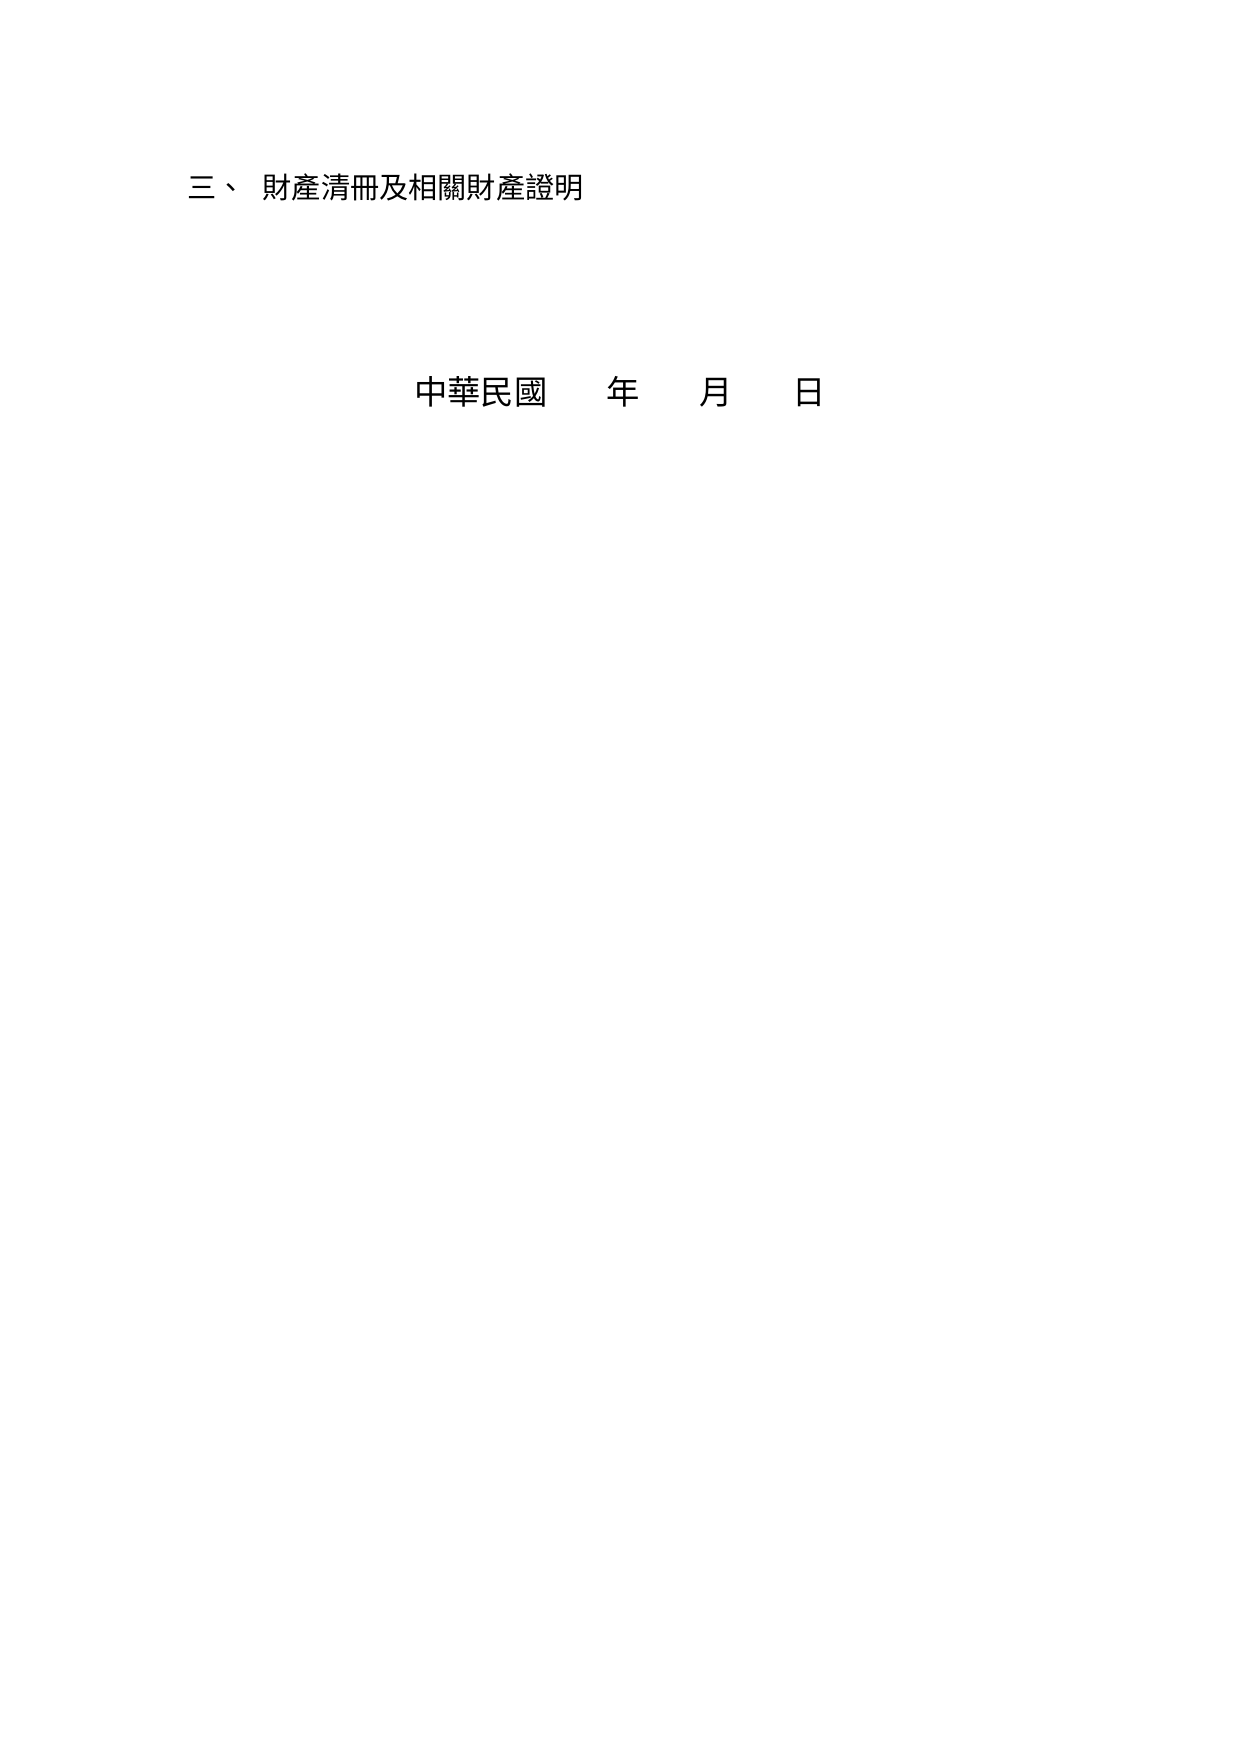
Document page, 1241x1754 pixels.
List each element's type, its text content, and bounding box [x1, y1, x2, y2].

text 中華民國 年 月 日 [187, 366, 1053, 414]
list 財產清冊及相關財產證明 [187, 164, 1053, 207]
